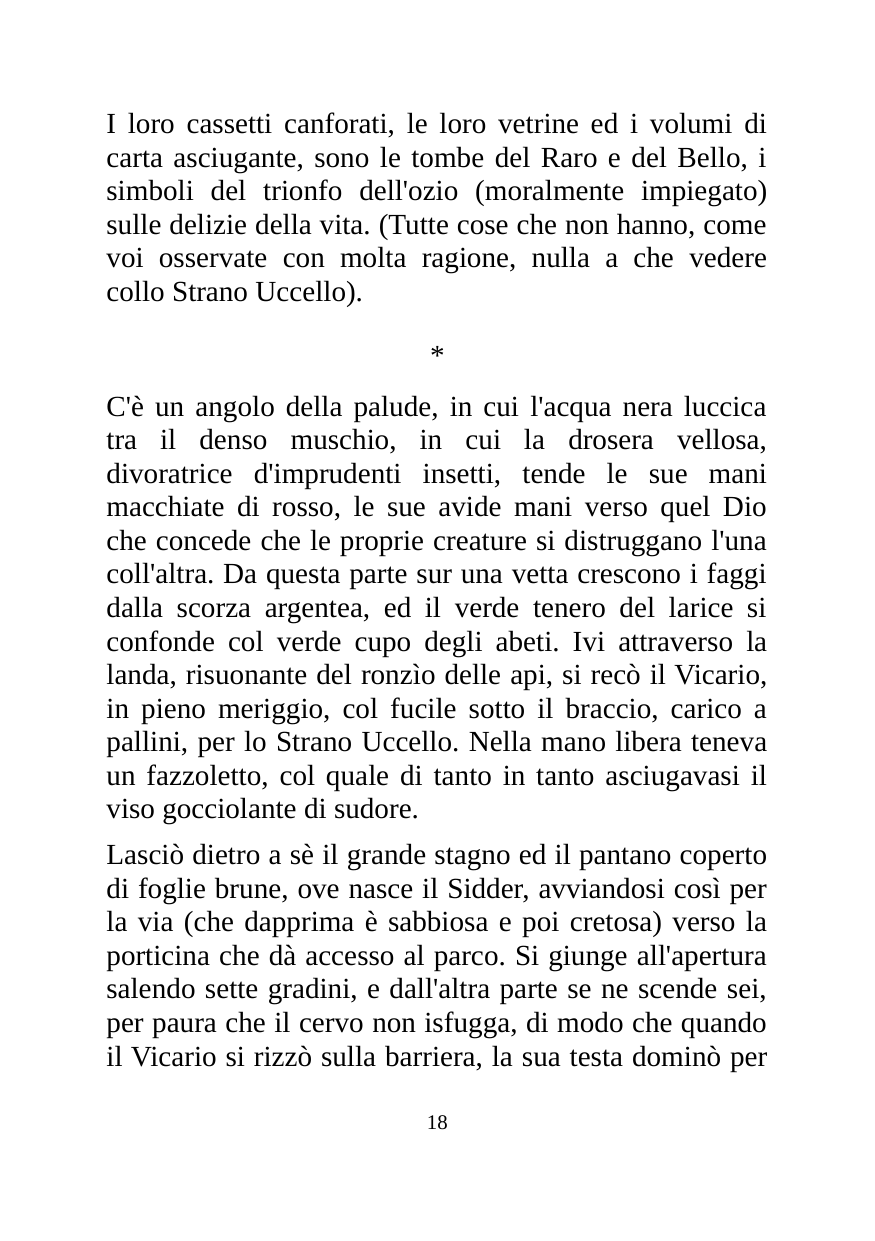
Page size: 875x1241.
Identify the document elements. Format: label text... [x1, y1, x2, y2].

text * [106, 338, 768, 371]
text Lasciò dietro a sè il grande stagno ed il pantano coperto di foglie brune, ove nasce il Sidder, avviandosi così per la via (che dapprima è sabbiosa e poi cretosa) verso la porticina che dà accesso al parco. Si giunge all'apertura salendo sette gradini, e dall'altra parte se ne scende sei, per paura che il cervo non isfugga, di modo che quando il Vicario si rizzò sulla barriera, la sua testa dominò per [106, 837, 768, 1072]
text C'è un angolo della palude, in cui l'acqua nera luccica tra il denso muschio, in cui la drosera vellosa, divoratrice d'imprudenti insetti, tende le sue mani macchiate di rosso, le sue avide mani verso quel Dio che concede che le proprie creature si distruggano l'una coll'altra. Da questa parte sur una vetta crescono i faggi dalla scorza argentea, ed il verde tenero del larice si confonde col verde cupo degli abeti. Ivi attraverso la landa, risuonante del ronzìo delle api, si recò il Vicario, in pieno meriggio, col fucile sotto il braccio, carico a pallini, per lo Strano Uccello. Nella mano libera teneva un fazzoletto, col quale di tanto in tanto asciugavasi il viso gocciolante di sudore. [106, 389, 768, 825]
text I loro cassetti canforati, le loro vetrine ed i volumi di carta asciugante, sono le tombe del Raro e del Bello, i simboli del trionfo dell'ozio (moralmente impiegato) sulle delizie della vita. (Tutte cose che non hanno, come voi osservate con molta ragione, nulla a che vedere collo Strano Uccello). [106, 106, 768, 307]
